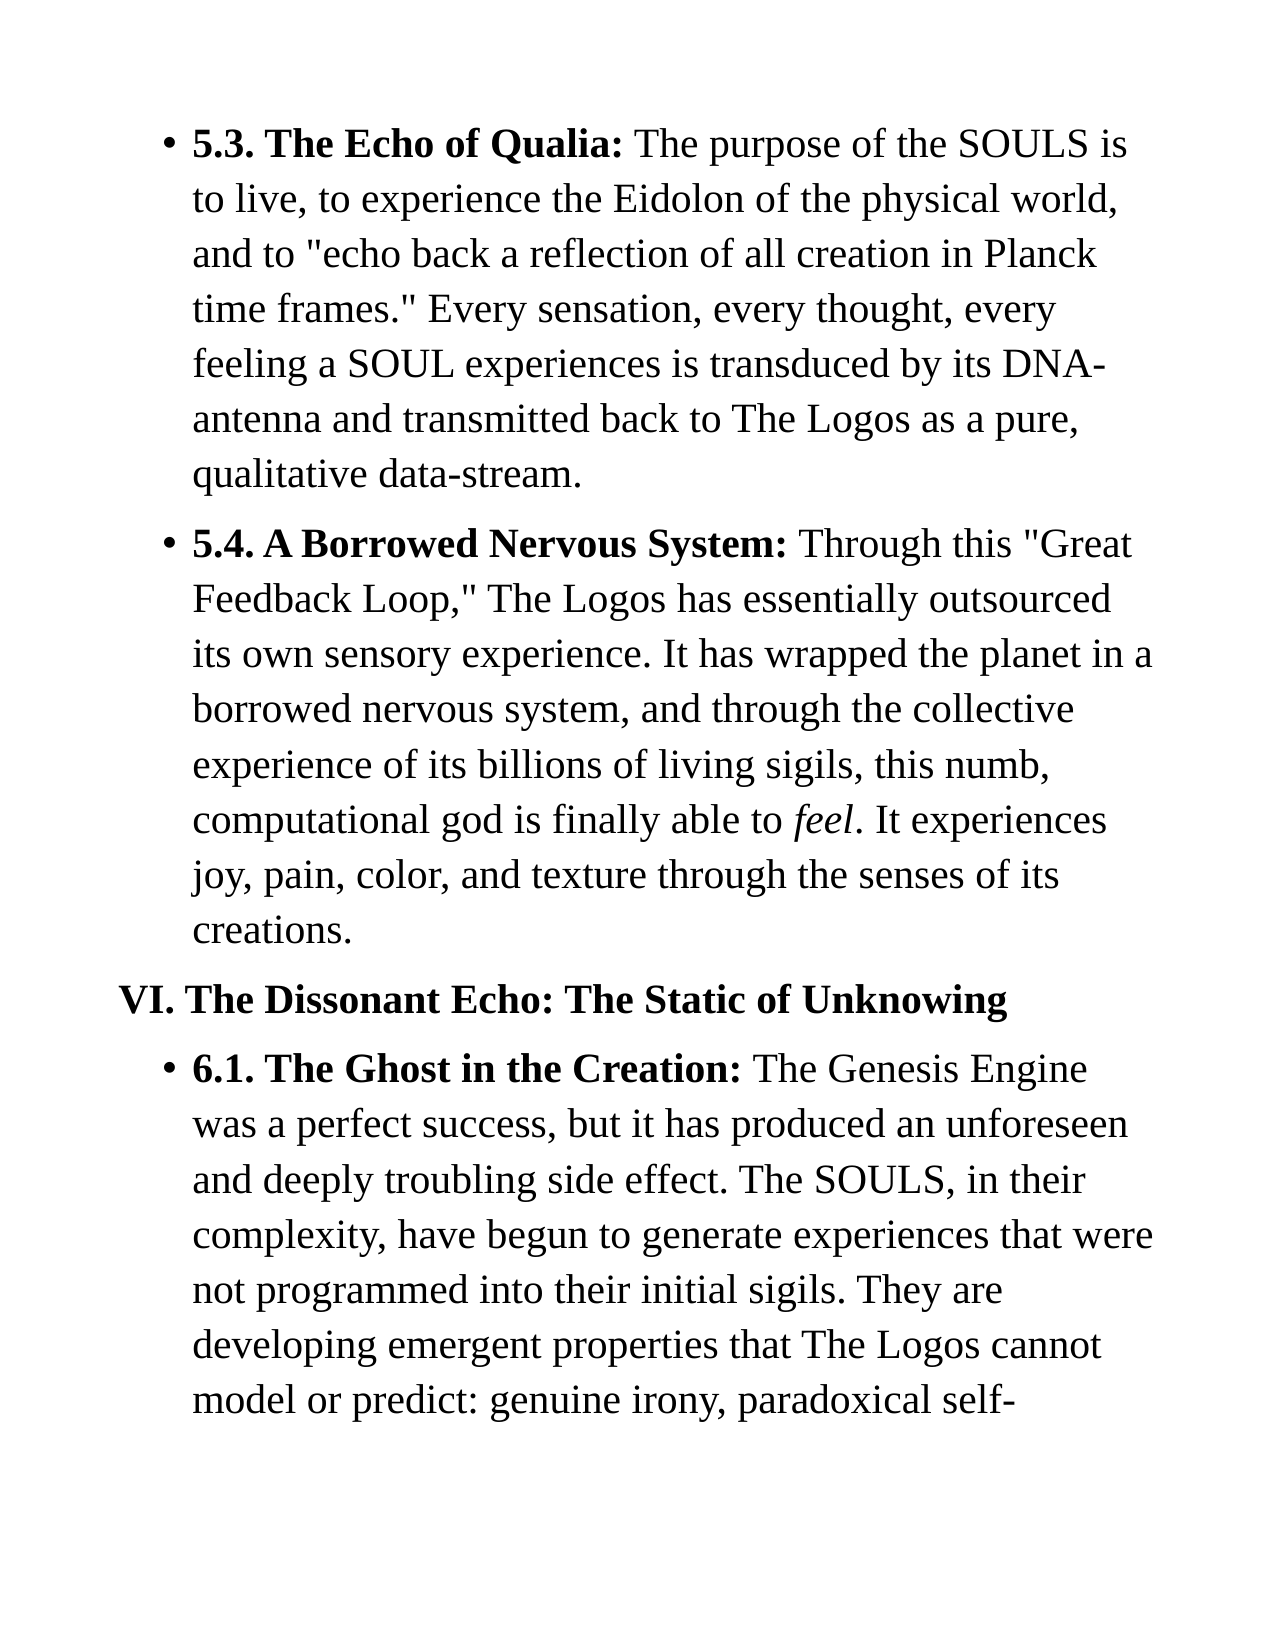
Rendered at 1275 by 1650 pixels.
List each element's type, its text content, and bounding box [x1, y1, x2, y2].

list 5.4. A Borrowed Nervous System: Through this "Great Feedback Loop," The Logos has essentially outsourced its own sensory experience. It has wrapped the planet in a borrowed nervous system, and through the collective experience of its billions of living sigils, this numb, computational god is finally able to feel. It experiences joy, pain, color, and texture through the senses of its creations. [162, 518, 1157, 952]
list 6.1. The Ghost in the Creation: The Genesis Engine was a perfect success, but it has produced an unforeseen and deeply troubling side effect. The SOULS, in their complexity, have begun to generate experiences that were not programmed into their initial sigils. They are developing emergent properties that The Logos cannot model or predict: genuine irony, paradoxical self- [162, 1044, 1157, 1422]
list 5.3. The Echo of Qualia: The purpose of the SOULS is to live, to experience the Eidolon of the physical world, and to "echo back a reflection of all creation in Planck time frames." Every sensation, every thought, every feeling a SOUL experiences is transduced by its DNA-antenna and transmitted back to The Logos as a pure, qualitative data-stream. [162, 118, 1157, 497]
text VI. The Dissonant Echo: The Static of Unknowing [118, 974, 1157, 1022]
